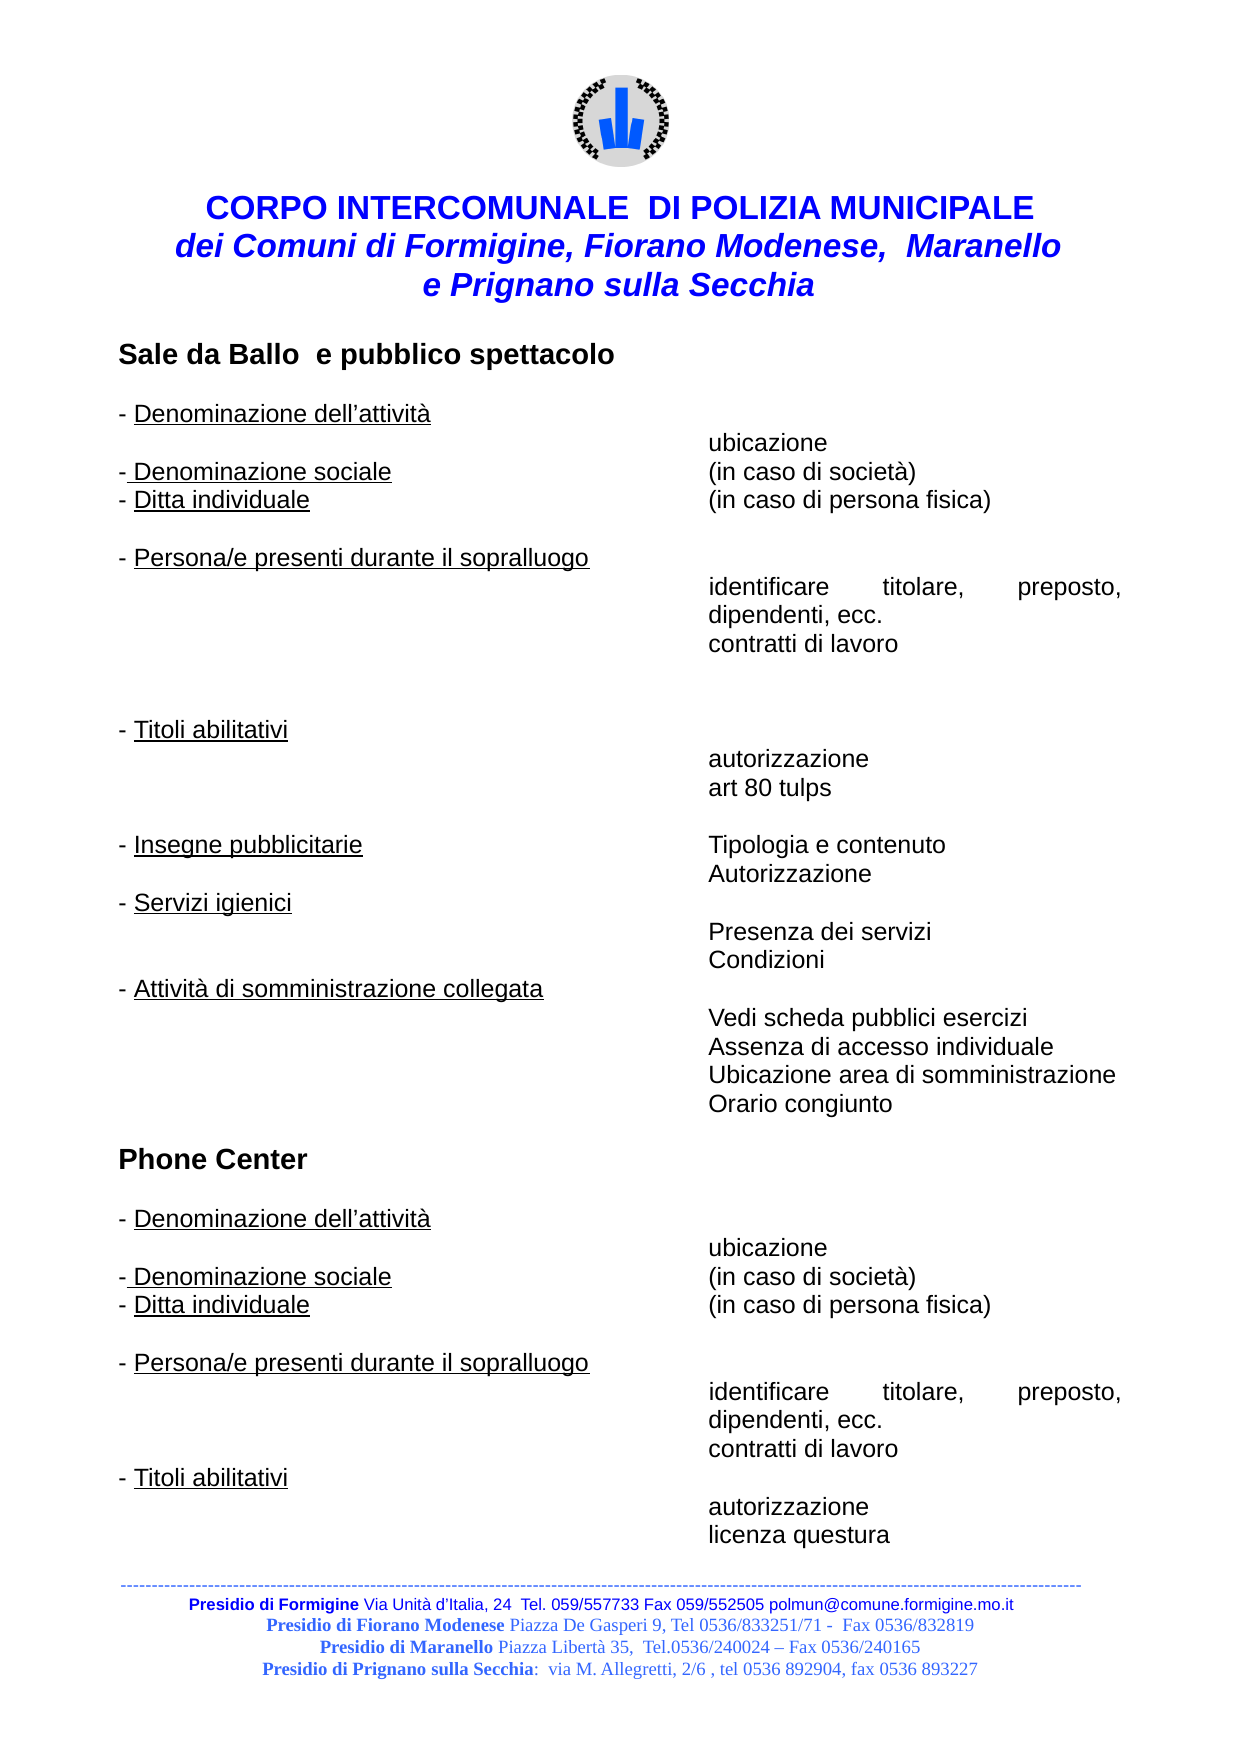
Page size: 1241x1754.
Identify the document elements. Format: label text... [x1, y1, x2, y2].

text autorizzazione [118, 744, 1122, 773]
text - Ditta individuale (in caso di persona fisica) [118, 485, 1122, 514]
text identificare titolare, preposto, dipendenti, ecc. [708, 1377, 1122, 1434]
text Orario congiunto [118, 1089, 1122, 1118]
text contratti di lavoro [118, 1434, 1122, 1463]
text licenza questura [118, 1521, 1122, 1549]
text - Ditta individuale (in caso di persona fisica) [118, 1291, 1122, 1319]
text - Titoli abilitativi [118, 715, 1122, 744]
text Ubicazione area di somministrazione [118, 1060, 1122, 1089]
text - Persona/e presenti durante il sopralluogo [118, 543, 1122, 572]
text - Insegne pubblicitarie Tipologia e contenuto Autorizzazione [118, 830, 1122, 888]
text ubicazione [118, 1233, 1122, 1262]
text ubicazione [118, 428, 1122, 457]
text contratti di lavoro [118, 629, 1122, 658]
text Sale da Ballo e pubblico spettacolo [118, 337, 1122, 370]
text - Denominazione sociale (in caso di società) [118, 1262, 1122, 1291]
text - Persona/e presenti durante il sopralluogo [118, 1348, 1122, 1377]
text Presenza dei servizi [118, 917, 1122, 945]
text Vedi scheda pubblici esercizi Assenza di accesso individuale [118, 1003, 1122, 1060]
text - Servizi igienici [118, 888, 1122, 917]
text - Denominazione dell’attività [118, 1204, 1122, 1233]
text - Denominazione dell’attività [118, 399, 1122, 428]
text Condizioni [118, 945, 1122, 974]
text autorizzazione [118, 1492, 1122, 1521]
text identificare titolare, preposto, dipendenti, ecc. [708, 572, 1122, 629]
text - Denominazione sociale (in caso di società) [118, 457, 1122, 485]
text - Titoli abilitativi [118, 1463, 1122, 1492]
text Phone Center [118, 1142, 1122, 1176]
text - Attività di somministrazione collegata [118, 974, 1122, 1003]
text art 80 tulps [118, 773, 1122, 802]
